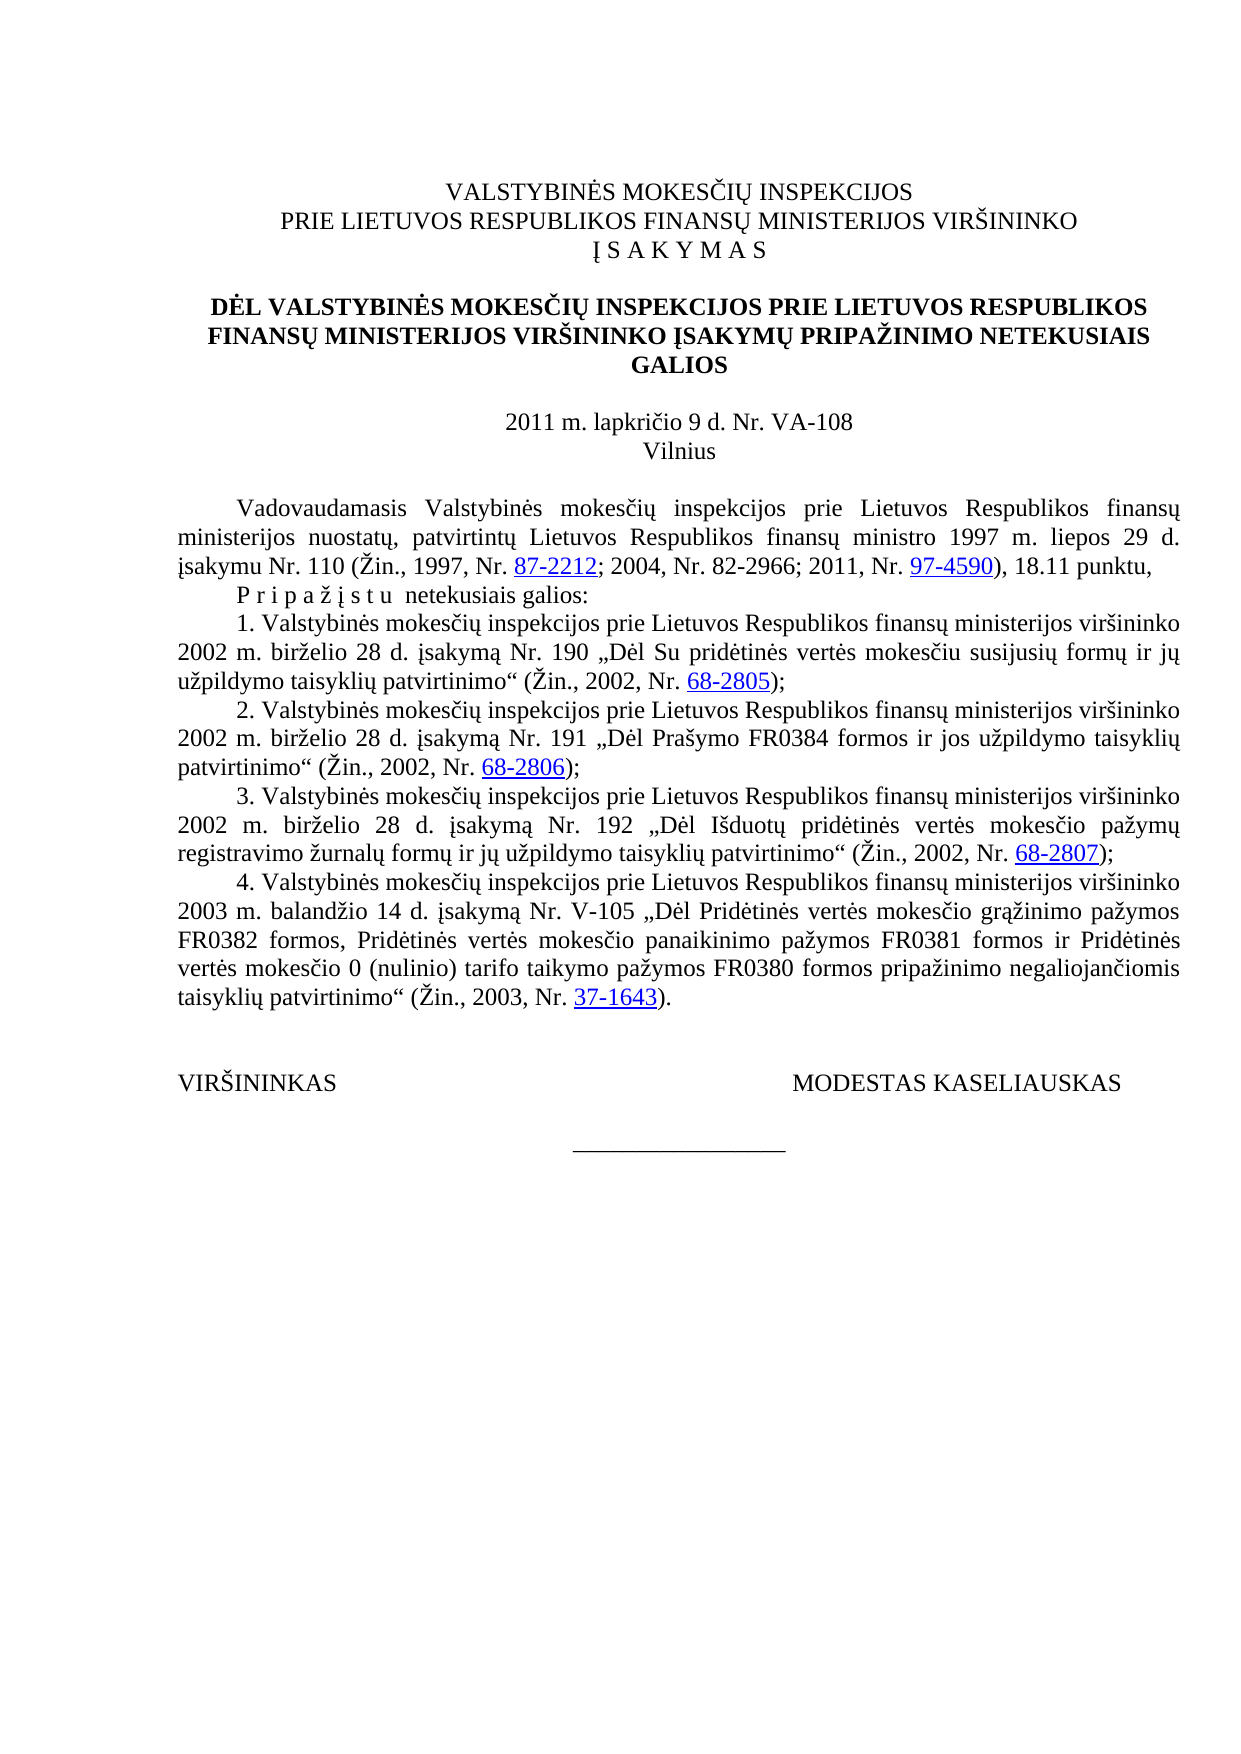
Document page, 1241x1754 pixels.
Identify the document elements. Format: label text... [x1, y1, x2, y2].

text DĖL VALSTYBINĖS MOKESČIŲ INSPEKCIJOS PRIE LIETUVOS RESPUBLIKOS FINANSŲ MINISTERIJOS VIRŠININKO ĮSAKYMŲ PRIPAŽINIMO NETEKUSIAIS GALIOS [177, 292, 1181, 378]
text 2. Valstybinės mokesčių inspekcijos prie Lietuvos Respublikos finansų ministerijos viršininko 2002 m. birželio 28 d. įsakymą Nr. 191 „Dėl Prašymo FR0384 formos ir jos užpildymo taisyklių patvirtinimo“ (Žin., 2002, Nr. 68-2806); [177, 695, 1181, 781]
text 4. Valstybinės mokesčių inspekcijos prie Lietuvos Respublikos finansų ministerijos viršininko 2003 m. balandžio 14 d. įsakymą Nr. V-105 „Dėl Pridėtinės vertės mokesčio grąžinimo pažymos FR0382 formos, Pridėtinės vertės mokesčio panaikinimo pažymos FR0381 formos ir Pridėtinės vertės mokesčio 0 (nulinio) tarifo taikymo pažymos FR0380 formos pripažinimo negaliojančiomis taisyklių patvirtinimo“ (Žin., 2003, Nr. 37-1643). [177, 867, 1181, 1011]
text VALSTYBINĖS MOKESČIŲ INSPEKCIJOS [177, 177, 1181, 206]
text _________________ [177, 1126, 1181, 1155]
text Pripažįstu netekusiais galios: [177, 580, 1181, 608]
text Vilnius [177, 436, 1181, 465]
text Vadovaudamasis Valstybinės mokesčių inspekcijos prie Lietuvos Respublikos finansų ministerijos nuostatų, patvirtintų Lietuvos Respublikos finansų ministro 1997 m. liepos 29 d. įsakymu Nr. 110 (Žin., 1997, Nr. 87-2212; 2004, Nr. 82-2966; 2011, Nr. 97-4590), 18.11 punktu, [177, 493, 1181, 580]
text 1. Valstybinės mokesčių inspekcijos prie Lietuvos Respublikos finansų ministerijos viršininko 2002 m. birželio 28 d. įsakymą Nr. 190 „Dėl Su pridėtinės vertės mokesčiu susijusių formų ir jų užpildymo taisyklių patvirtinimo“ (Žin., 2002, Nr. 68-2805); [177, 608, 1181, 695]
text ĮSAKYMAS [177, 235, 1181, 263]
text 3. Valstybinės mokesčių inspekcijos prie Lietuvos Respublikos finansų ministerijos viršininko 2002 m. birželio 28 d. įsakymą Nr. 192 „Dėl Išduotų pridėtinės vertės mokesčio pažymų registravimo žurnalų formų ir jų užpildymo taisyklių patvirtinimo“ (Žin., 2002, Nr. 68-2807); [177, 781, 1181, 867]
text 2011 m. lapkričio 9 d. Nr. VA-108 [177, 407, 1181, 436]
text Viršininkas Modestas Kaseliauskas [177, 1068, 1181, 1097]
text PRIE LIETUVOS RESPUBLIKOS FINANSŲ MINISTERIJOS VIRŠININKO [177, 206, 1181, 235]
